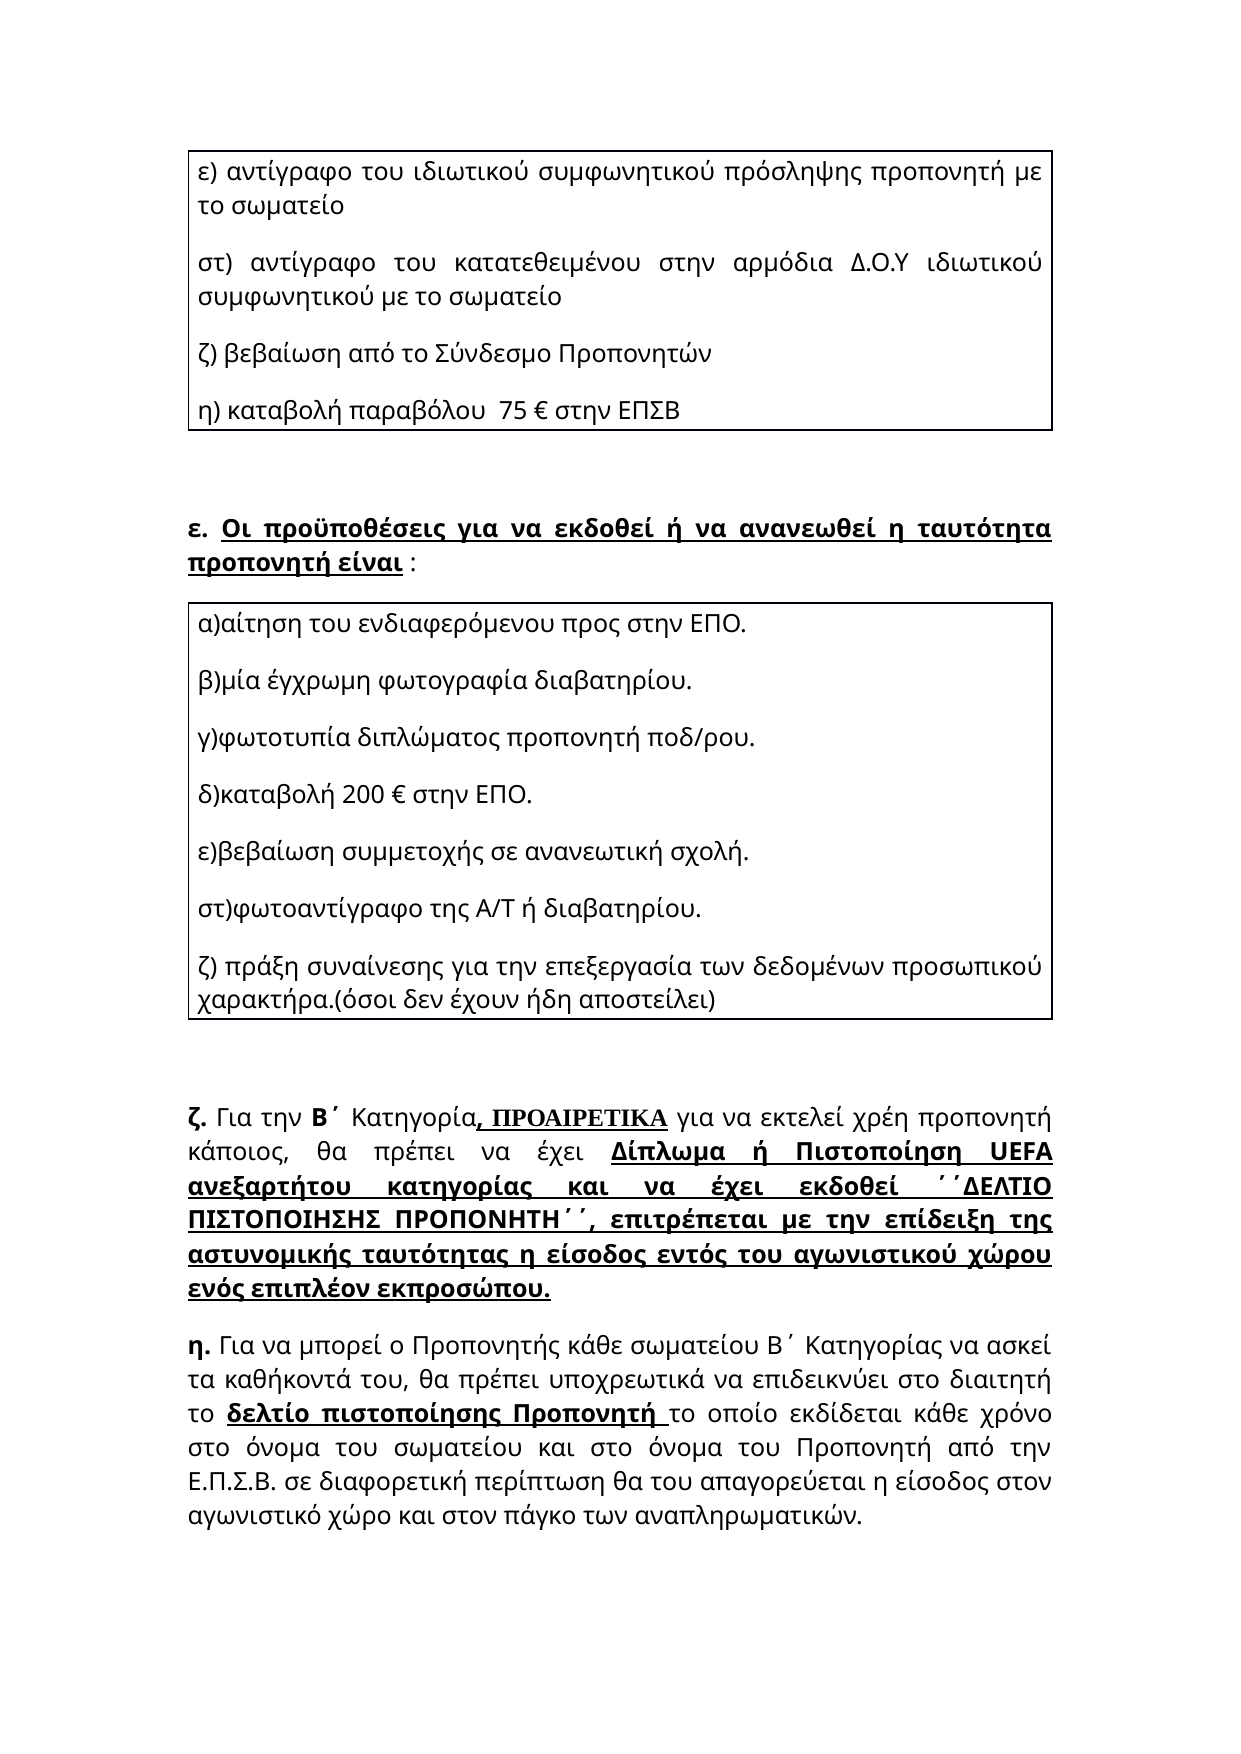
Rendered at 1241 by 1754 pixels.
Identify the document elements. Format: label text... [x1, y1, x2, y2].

text δ)καταβολή 200 € στην ΕΠΟ. [189, 773, 1051, 811]
text αστυνομικής ταυτότητας η είσοδος εντός του αγωνιστικού χώρου ενός επιπλέον εκπροσώπου. [187, 1232, 1053, 1304]
text ε) αντίγραφο του ιδιωτικού συμφωνητικού πρόσληψης προπονητή με το σωματείο [189, 152, 1051, 222]
text ΠΙΣΤΟΠΟΙΗΣΗΣ ΠΡΟΠΟΝΗΤΗ΄΄, επιτρέπεται με την επίδειξη της [187, 1198, 1053, 1231]
text ζ. Για την Β΄ Κατηγορία, ΠΡΟΑΙΡΕΤΙΚΑ για να εκτελεί χρέη προπονητή κάποιος, θα πρέπει να έχει Δίπλωμα ή Πιστοποίηση UEFA ανεξαρτήτου κατηγορίας και να έχει εκδοθεί ΄΄ΔΕΛΤΙΟ [187, 1100, 1053, 1197]
text η. Για να μπορεί ο Προπονητής κάθε σωματείου Β΄ Κατηγορίας να ασκεί τα καθήκοντά του, θα πρέπει υποχρεωτικά να επιδεικνύει στο διαιτητή το δελτίο πιστοποίησης Προπονητή το οποίο εκδίδεται κάθε χρόνο στο όνομα του σωματείου και στο όνομα του Προπονητή από την Ε.Π.Σ.Β. σε διαφορετική περίπτωση θα του απαγορεύεται η είσοδος στον αγωνιστικό χώρο και στον πάγκο των αναπληρωματικών. [187, 1327, 1053, 1532]
text β)μία έγχρωμη φωτογραφία διαβατηρίου. [189, 659, 1051, 697]
text α)αίτηση του ενδιαφερόμενου προς στην ΕΠΟ. [189, 604, 1051, 640]
text στ) αντίγραφο του κατατεθειμένου στην αρμόδια Δ.Ο.Υ ιδιωτικού συμφωνητικού με το σωματείο [189, 241, 1051, 313]
text στ)φωτοαντίγραφο της Α/Τ ή διαβατηρίου. [189, 887, 1051, 925]
text ε)βεβαίωση συμμετοχής σε ανανεωτική σχολή. [189, 830, 1051, 868]
text ζ) βεβαίωση από το Σύνδεσμο Προπονητών [189, 332, 1051, 370]
text η) καταβολή παραβόλου 75 € στην ΕΠΣΒ [189, 389, 1051, 429]
text ζ) πράξη συναίνεσης για την επεξεργασία των δεδομένων προσωπικού χαρακτήρα.(όσοι δεν έχουν ήδη αποστείλει) [189, 944, 1051, 1018]
text γ)φωτοτυπία διπλώματος προπονητή ποδ/ρου. [189, 716, 1051, 754]
text ε. Οι προϋποθέσεις για να εκδοθεί ή να ανανεωθεί η ταυτότητα προπονητή είναι : [187, 511, 1053, 579]
